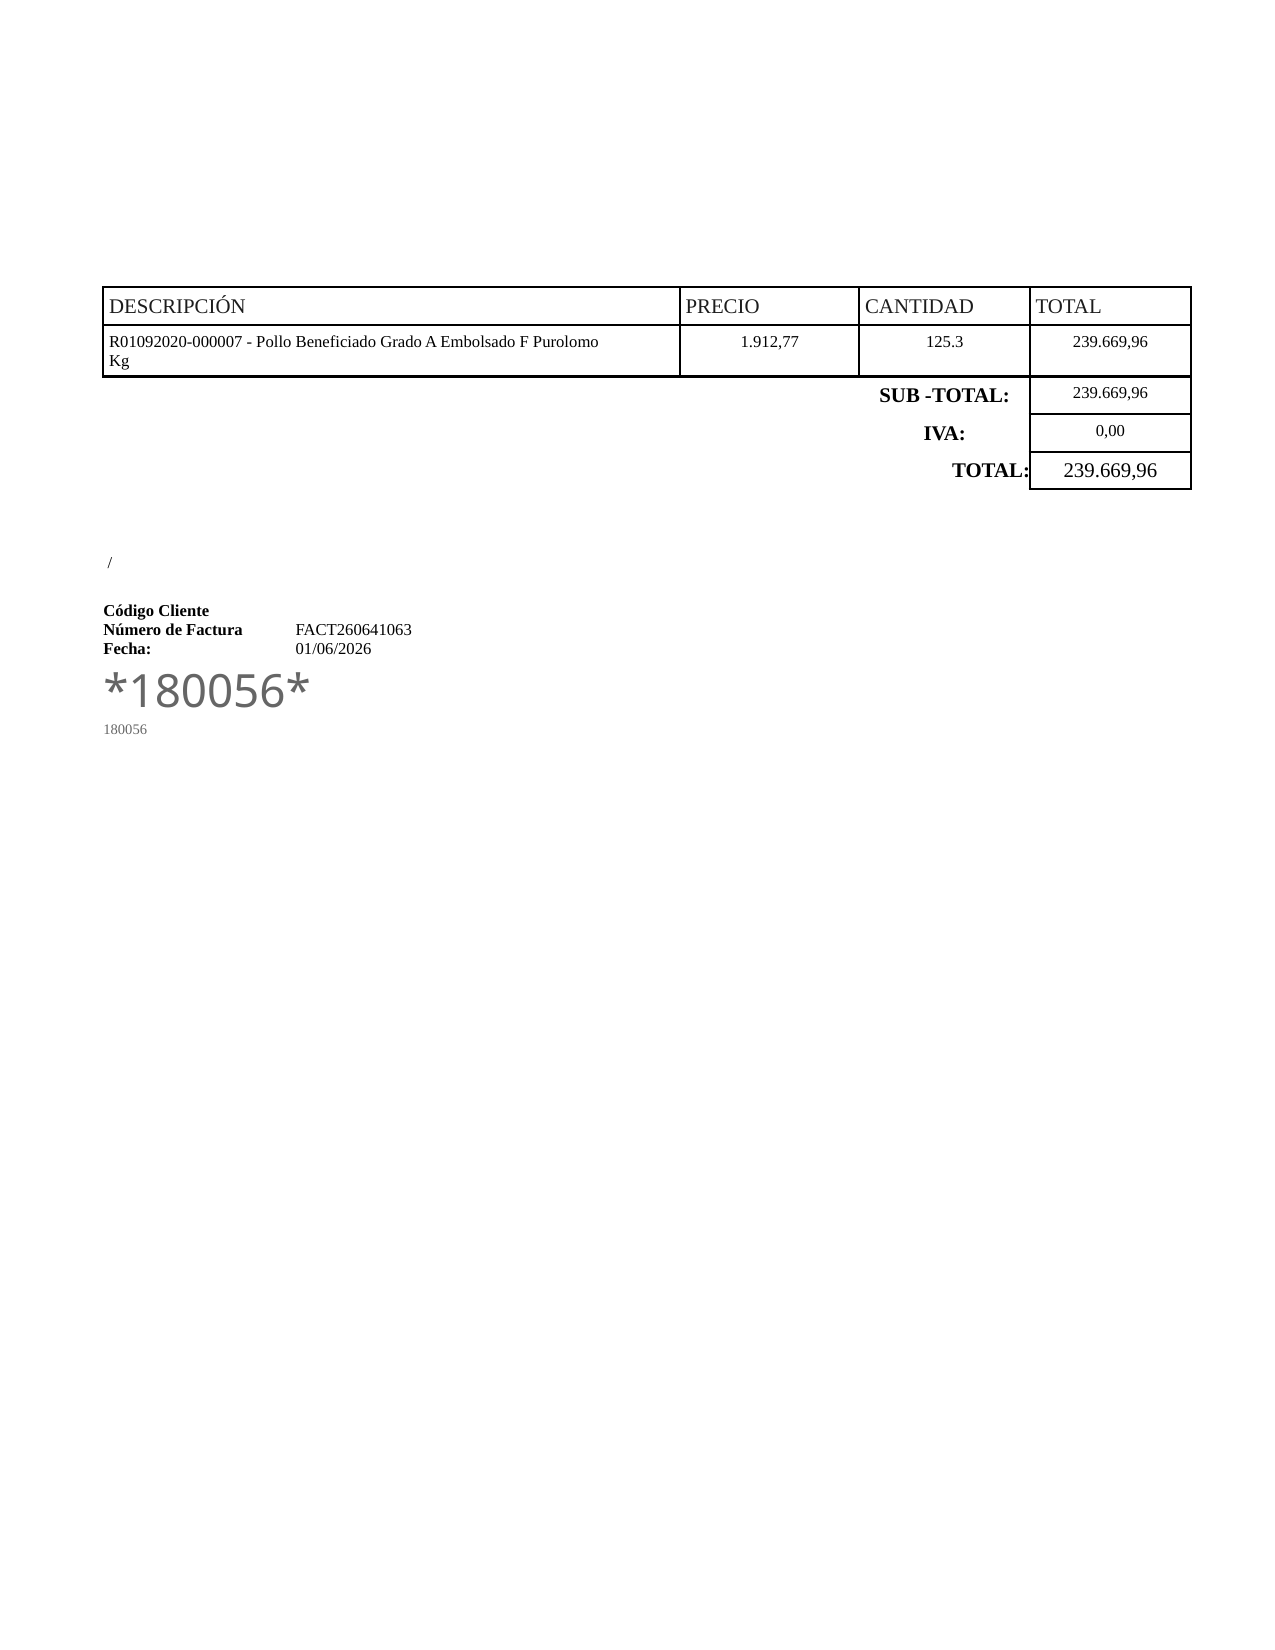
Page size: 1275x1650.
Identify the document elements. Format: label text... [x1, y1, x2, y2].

table_cell 239.669,96 [1031, 453, 1190, 488]
table_header [103, 490, 858, 514]
table_header TOTAL [1031, 288, 1190, 323]
table_cell 239.669,96 [1031, 326, 1190, 375]
table_cell Número de Factura [103, 620, 295, 639]
table_header DESCRIPCIÓN [104, 288, 679, 323]
text *180056* [103, 658, 1137, 721]
table_header [295, 601, 517, 620]
table_header Código Cliente [103, 601, 295, 620]
table_cell 1.912,77 [681, 326, 858, 375]
table_cell 125.3 [860, 326, 1029, 375]
table_cell FACT260641063 [295, 620, 517, 639]
table_cell 0,00 [1031, 415, 1190, 451]
table_header CANTIDAD [860, 288, 1029, 323]
table_cell [103, 514, 858, 533]
text 180056 [103, 721, 1137, 737]
table_cell / [103, 553, 858, 572]
table_cell TOTAL: [859, 451, 1029, 488]
table_cell IVA: [859, 413, 1029, 451]
table_cell R01092020-000007 - Pollo Beneficiado Grado A Embolsado F Purolomo Kg [104, 326, 679, 375]
table_cell 01/06/2026 [295, 639, 517, 658]
table_cell 239.669,96 [1031, 378, 1190, 413]
table_cell [103, 534, 858, 553]
table_cell SUB -TOTAL: [859, 378, 1029, 413]
table_cell [103, 378, 859, 488]
table_cell Fecha: [103, 639, 295, 658]
table_header PRECIO [681, 288, 858, 323]
